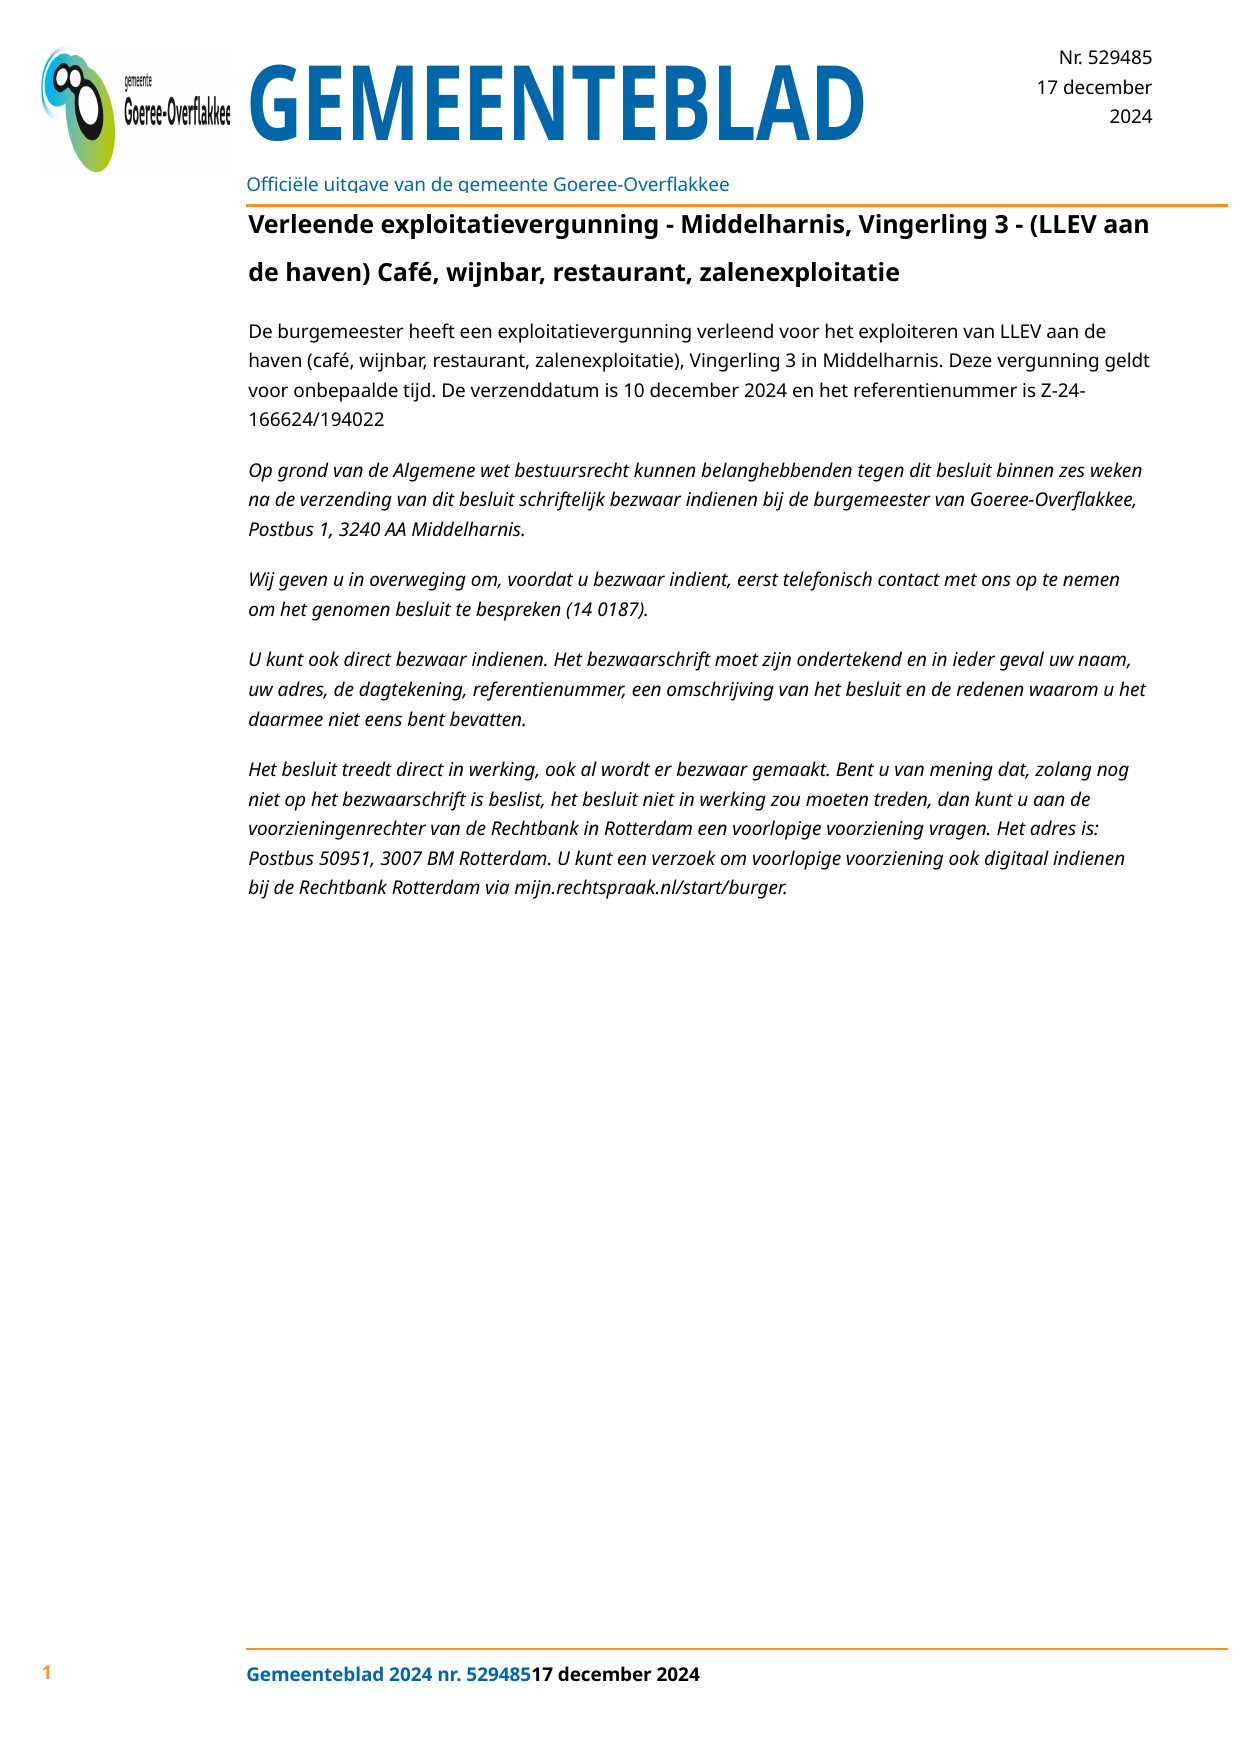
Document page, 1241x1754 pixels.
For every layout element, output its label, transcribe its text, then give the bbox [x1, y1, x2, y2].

text Het besluit treedt direct in werking, ook al wordt er bezwaar gemaakt. Bent u van mening dat, zolang nog niet op het bezwaarschrift is beslist, het besluit niet in werking zou moeten treden, dan kunt u aan de voorzieningenrechter van de Rechtbank in Rotterdam een voorlopige voorziening vragen. Het adres is: Postbus 50951, 3007 BM Rotterdam. U kunt een verzoek om voorlopige voorziening ook digitaal indienen bij de Rechtbank Rotterdam via mijn.rechtspraak.nl/start/burger. [248, 756, 1152, 900]
text Verleende exploitatievergunning - Middelharnis, Vingerling 3 - (LLEV aan de haven) Café, wijnbar, restaurant, zalenexploitatie [248, 207, 1152, 288]
picture [41, 47, 231, 172]
text U kunt ook direct bezwaar indienen. Het bezwaarschrift moet zijn ondertekend en in ieder geval uw naam, uw adres, de dagtekening, referentienummer, een omschrijving van het besluit en de redenen waarom u het daarmee niet eens bent bevatten. [248, 647, 1152, 732]
text Wij geven u in overweging om, voordat u bezwaar indient, eerst telefonisch contact met ons op te nemen om het genomen besluit te bespreken (14 0187). [248, 567, 1152, 622]
text Op grond van de Algemene wet bestuursrecht kunnen belanghebbenden tegen dit besluit binnen zes weken na de verzending van dit besluit schriftelijk bezwaar indienen bij de burgemeester van Goeree-Overflakkee, Postbus 1, 3240 AA Middelharnis. [248, 457, 1152, 542]
text De burgemeester heeft een exploitatievergunning verleend voor het exploiteren van LLEV aan de haven (café, wijnbar, restaurant, zalenexploitatie), Vingerling 3 in Middelharnis. Deze vergunning geldt voor onbepaalde tijd. De verzenddatum is 10 december 2024 en het referentienummer is Z-24-166624/194022 [248, 318, 1152, 432]
